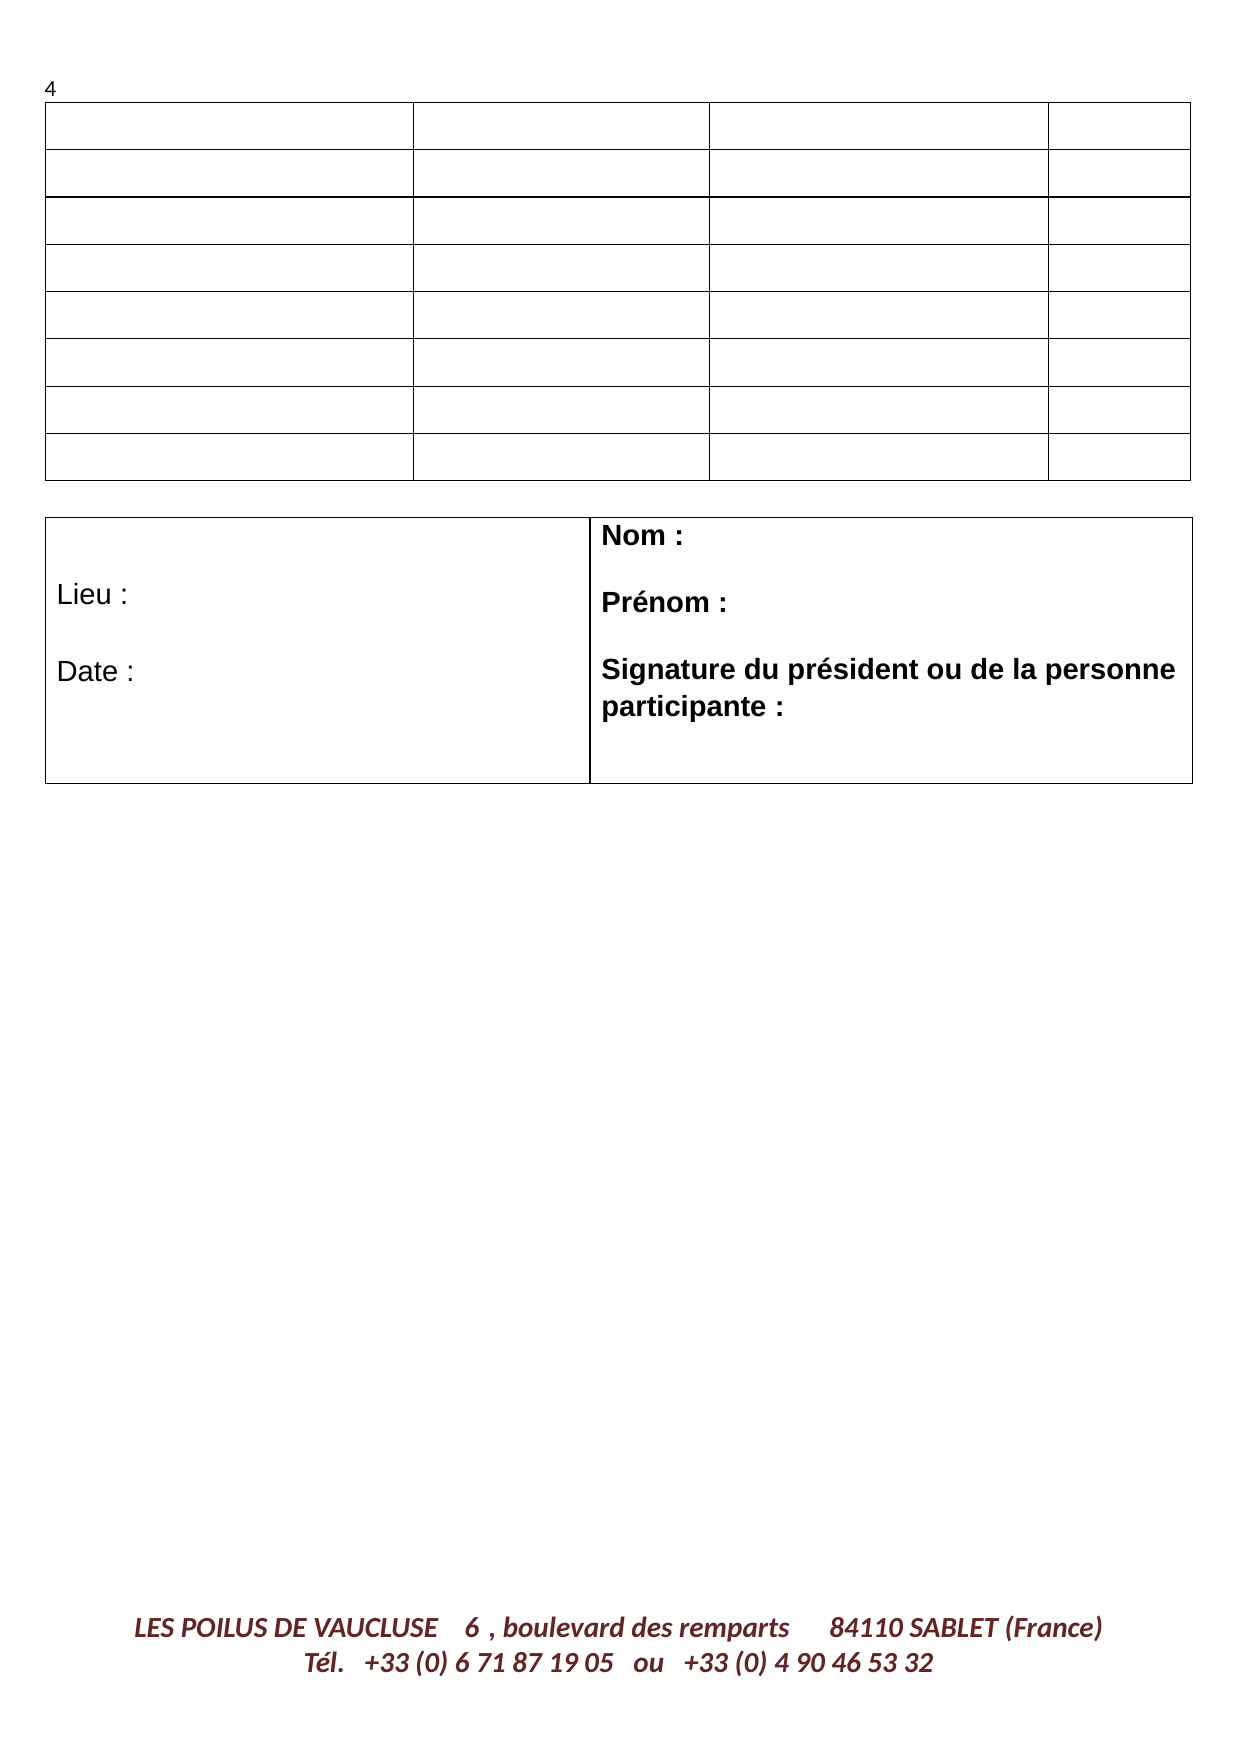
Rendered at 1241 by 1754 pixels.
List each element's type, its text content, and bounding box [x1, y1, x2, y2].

table_cell [414, 198, 709, 244]
table_cell [1049, 103, 1190, 149]
table_cell [414, 103, 709, 149]
table_cell [710, 387, 1048, 433]
table_header Lieu : Date : [46, 518, 589, 783]
table_cell [710, 103, 1048, 149]
table_cell [46, 150, 413, 196]
table_cell [710, 245, 1048, 291]
table_cell [46, 339, 413, 386]
table_cell [414, 339, 709, 386]
table_cell [710, 292, 1048, 338]
table_cell [1049, 198, 1190, 244]
table_cell [1049, 150, 1190, 196]
table_cell [414, 150, 709, 196]
table_cell [46, 103, 413, 149]
table_cell [1049, 245, 1190, 291]
table_cell [414, 245, 709, 291]
table_cell [46, 434, 413, 480]
table_cell [414, 434, 709, 480]
table_cell [710, 198, 1048, 244]
table_header Nom : Prénom : Signature du président ou de la personne participante : [591, 518, 1192, 783]
table_cell [710, 434, 1048, 480]
table_cell [710, 339, 1048, 386]
table_cell [1049, 339, 1190, 386]
table_cell [1049, 434, 1190, 480]
table_cell [46, 198, 413, 244]
table_cell [46, 387, 413, 433]
table_cell [1049, 292, 1190, 338]
table_cell [414, 387, 709, 433]
table_cell [414, 292, 709, 338]
table_cell [1049, 387, 1190, 433]
table_cell [46, 292, 413, 338]
table_cell [710, 150, 1048, 196]
table_cell [46, 245, 413, 291]
